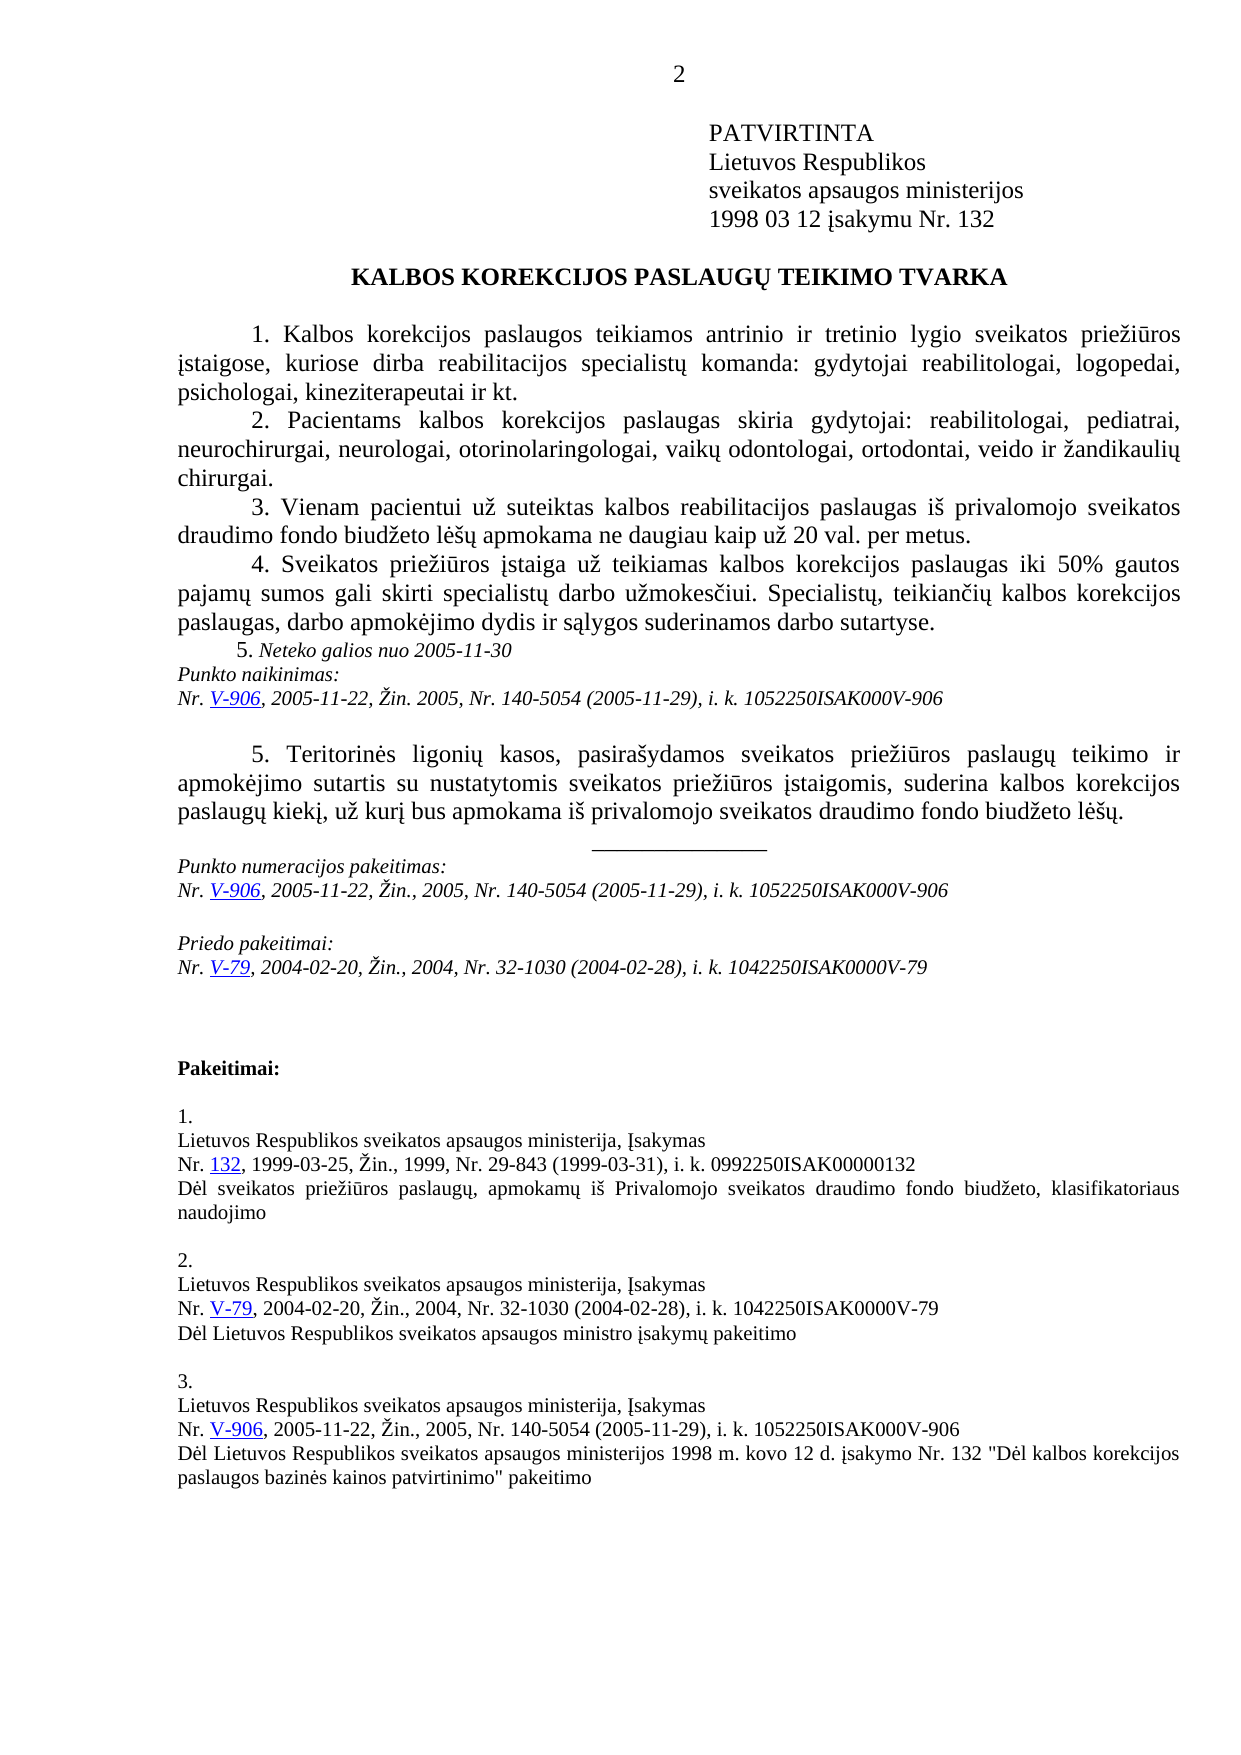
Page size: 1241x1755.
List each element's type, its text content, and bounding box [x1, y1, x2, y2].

text Nr. V-906, 2005-11-22, Žin. 2005, Nr. 140-5054 (2005-11-29), i. k. 1052250ISAK000V-906 [177, 686, 1181, 710]
text Lietuvos Respublikos sveikatos apsaugos ministerija, Įsakymas [177, 1272, 1181, 1296]
text sveikatos apsaugos ministerijos [177, 176, 1181, 204]
text Pakeitimai: [177, 1056, 1181, 1080]
text Nr. V-79, 2004-02-20, Žin., 2004, Nr. 32-1030 (2004-02-28), i. k. 1042250ISAK0000V-79 [177, 955, 1181, 979]
text Nr. V-906, 2005-11-22, Žin., 2005, Nr. 140-5054 (2005-11-29), i. k. 1052250ISAK000V-906 [177, 878, 1181, 902]
text 4. Sveikatos priežiūros įstaiga už teikiamas kalbos korekcijos paslaugas iki 50% gautos pajamų sumos gali skirti specialistų darbo užmokesčiui. Specialistų, teikiančių kalbos korekcijos paslaugas, darbo apmokėjimo dydis ir sąlygos suderinamos darbo sutartyse. [177, 549, 1181, 636]
text 5. Neteko galios nuo 2005-11-30 [177, 636, 1181, 662]
text ______________ [177, 825, 1181, 854]
text 1998 03 12 įsakymu Nr. 132 [177, 204, 1181, 233]
text Dėl sveikatos priežiūros paslaugų, apmokamų iš Privalomojo sveikatos draudimo fondo biudžeto, klasifikatoriaus naudojimo [177, 1176, 1181, 1224]
text 2. [177, 1248, 1181, 1272]
text Punkto naikinimas: [177, 662, 1181, 686]
text Punkto numeracijos pakeitimas: [177, 854, 1181, 878]
text Nr. 132, 1999-03-25, Žin., 1999, Nr. 29-843 (1999-03-31), i. k. 0992250ISAK00000132 [177, 1152, 1181, 1176]
text Lietuvos Respublikos sveikatos apsaugos ministerija, Įsakymas [177, 1393, 1181, 1417]
text Dėl Lietuvos Respublikos sveikatos apsaugos ministerijos 1998 m. kovo 12 d. įsakymo Nr. 132 "Dėl kalbos korekcijos paslaugos bazinės kainos patvirtinimo" pakeitimo [177, 1441, 1181, 1489]
text 2. Pacientams kalbos korekcijos paslaugas skiria gydytojai: reabilitologai, pediatrai, neurochirurgai, neurologai, otorinolaringologai, vaikų odontologai, ortodontai, veido ir žandikaulių chirurgai. [177, 406, 1181, 492]
text Dėl Lietuvos Respublikos sveikatos apsaugos ministro įsakymų pakeitimo [177, 1320, 1181, 1344]
text 5. Teritorinės ligonių kasos, pasirašydamos sveikatos priežiūros paslaugų teikimo ir apmokėjimo sutartis su nustatytomis sveikatos priežiūros įstaigomis, suderina kalbos korekcijos paslaugų kiekį, už kurį bus apmokama iš privalomojo sveikatos draudimo fondo biudžeto lėšų. [177, 739, 1181, 825]
text 1. [177, 1104, 1181, 1128]
text Nr. V-906, 2005-11-22, Žin., 2005, Nr. 140-5054 (2005-11-29), i. k. 1052250ISAK000V-906 [177, 1417, 1181, 1441]
text 3. [177, 1368, 1181, 1393]
text Kalbos korekcijos paslaugų teikimo tvarka [177, 262, 1181, 291]
text 1. Kalbos korekcijos paslaugos teikiamos antrinio ir tretinio lygio sveikatos priežiūros įstaigose, kuriose dirba reabilitacijos specialistų komanda: gydytojai reabilitologai, logopedai, psichologai, kineziterapeutai ir kt. [177, 319, 1181, 406]
text Lietuvos Respublikos [177, 147, 1181, 176]
text Nr. V-79, 2004-02-20, Žin., 2004, Nr. 32-1030 (2004-02-28), i. k. 1042250ISAK0000V-79 [177, 1296, 1181, 1320]
text PATVIRTINTA [709, 118, 1181, 147]
text Lietuvos Respublikos sveikatos apsaugos ministerija, Įsakymas [177, 1128, 1181, 1152]
text 3. Vienam pacientui už suteiktas kalbos reabilitacijos paslaugas iš privalomojo sveikatos draudimo fondo biudžeto lėšų apmokama ne daugiau kaip už 20 val. per metus. [177, 492, 1181, 549]
text Priedo pakeitimai: [177, 931, 1181, 955]
